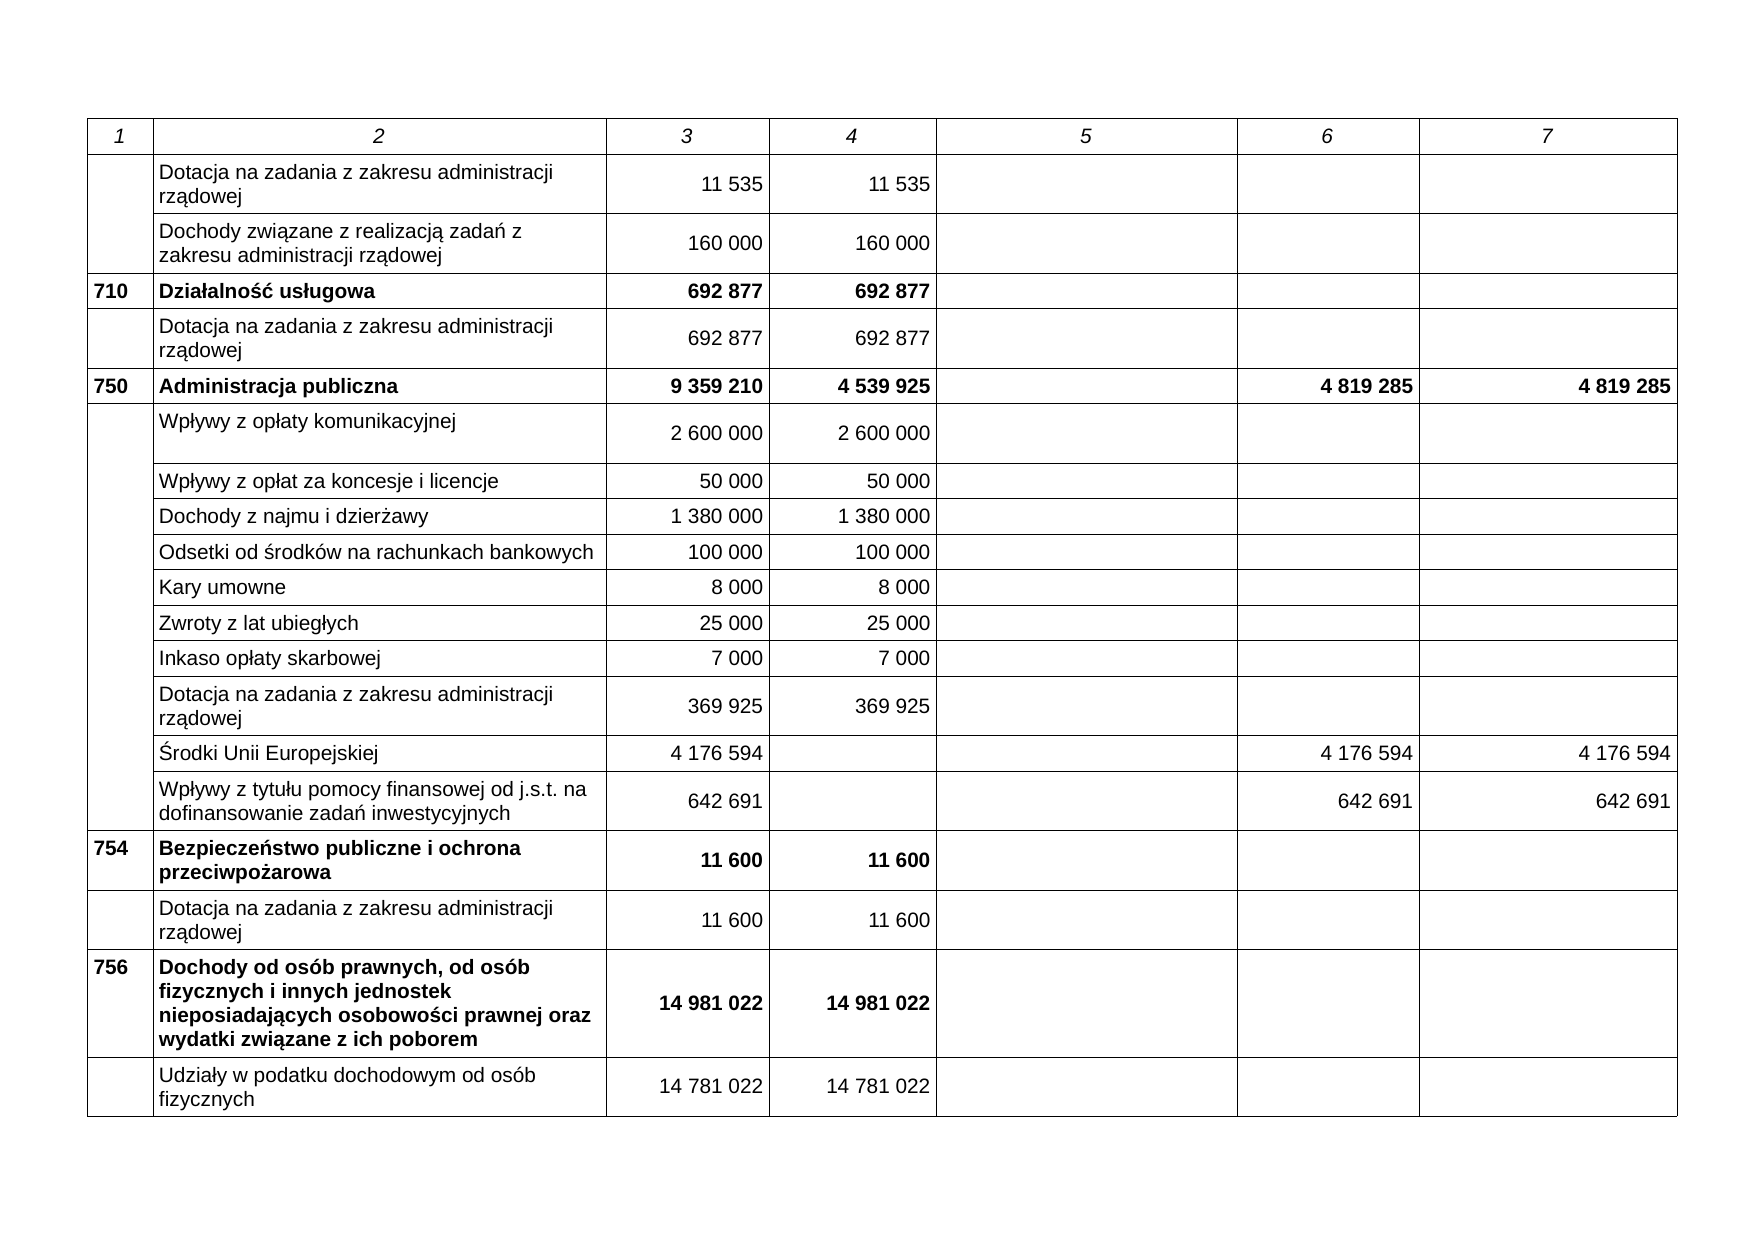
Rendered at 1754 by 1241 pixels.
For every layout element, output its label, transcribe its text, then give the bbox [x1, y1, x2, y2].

table_cell 4 539 925 [770, 369, 936, 403]
table_cell 756 [88, 950, 153, 1057]
table_cell 11 535 [770, 155, 936, 213]
table_cell [1238, 499, 1419, 534]
table_cell 4 176 594 [1420, 736, 1677, 771]
table_cell 11 600 [607, 831, 769, 890]
table_cell 692 877 [770, 309, 936, 368]
table_cell [88, 1058, 153, 1116]
table_cell [1420, 499, 1677, 534]
table_cell 11 535 [607, 155, 769, 213]
table_cell [1238, 677, 1419, 735]
table_cell [937, 606, 1237, 640]
table_cell [1420, 831, 1677, 890]
table_cell [937, 155, 1237, 213]
table_cell [937, 369, 1237, 403]
table_cell [1238, 309, 1419, 368]
table_cell 4 [770, 119, 936, 154]
table_cell [937, 950, 1237, 1057]
table_cell [1420, 214, 1677, 273]
table_cell [937, 464, 1237, 498]
table_cell [937, 570, 1237, 605]
table_cell 369 925 [607, 677, 769, 735]
table_cell [937, 677, 1237, 735]
table_cell [937, 309, 1237, 368]
table_cell Dochody z najmu i dzierżawy [154, 499, 606, 534]
table_cell [1420, 1058, 1677, 1116]
table_cell 2 600 000 [607, 404, 769, 463]
table_cell [1420, 274, 1677, 308]
table_cell Odsetki od środków na rachunkach bankowych [154, 535, 606, 569]
table_cell [1238, 831, 1419, 890]
table_cell 14 981 022 [607, 950, 769, 1057]
table_cell 14 781 022 [770, 1058, 936, 1116]
table_cell Zwroty z lat ubiegłych [154, 606, 606, 640]
table_cell Dotacja na zadania z zakresu administracji rządowej [154, 155, 606, 213]
table_cell [1420, 891, 1677, 949]
table_cell 642 691 [1420, 772, 1677, 830]
table_cell [1238, 641, 1419, 676]
table_cell 25 000 [770, 606, 936, 640]
table_cell 5 [937, 119, 1237, 154]
table_cell Wpływy z tytułu pomocy finansowej od j.s.t. na dofinansowanie zadań inwestycyjnych [154, 772, 606, 830]
table_cell [1420, 606, 1677, 640]
table_cell [1238, 214, 1419, 273]
table_cell 1 380 000 [770, 499, 936, 534]
table_cell 692 877 [607, 274, 769, 308]
table_cell Dotacja na zadania z zakresu administracji rządowej [154, 309, 606, 368]
table_cell [1420, 535, 1677, 569]
table_cell Środki Unii Europejskiej [154, 736, 606, 771]
table_cell [937, 214, 1237, 273]
table_cell 642 691 [1238, 772, 1419, 830]
table_cell [1420, 677, 1677, 735]
table_cell 692 877 [770, 274, 936, 308]
table_cell [1420, 155, 1677, 213]
table_cell 7 000 [607, 641, 769, 676]
table_cell [1238, 950, 1419, 1057]
table_cell [1238, 404, 1419, 463]
table_cell 1 [88, 119, 153, 154]
table_cell 692 877 [607, 309, 769, 368]
table_cell 160 000 [607, 214, 769, 273]
table_cell 4 819 285 [1420, 369, 1677, 403]
table_cell [937, 736, 1237, 771]
table_cell 100 000 [607, 535, 769, 569]
table_cell [88, 309, 153, 368]
table_cell Wpływy z opłaty komunikacyjnej [154, 404, 606, 463]
table_cell 4 176 594 [1238, 736, 1419, 771]
table_cell 4 176 594 [607, 736, 769, 771]
table_cell [1420, 641, 1677, 676]
table_cell [1238, 891, 1419, 949]
table_cell [937, 499, 1237, 534]
table_cell 7 [1420, 119, 1677, 154]
table_cell Inkaso opłaty skarbowej [154, 641, 606, 676]
table_cell [937, 831, 1237, 890]
table_cell [1238, 274, 1419, 308]
table_cell Wpływy z opłat za koncesje i licencje [154, 464, 606, 498]
table_cell 50 000 [770, 464, 936, 498]
table_cell Dochody związane z realizacją zadań z zakresu administracji rządowej [154, 214, 606, 273]
table_cell 8 000 [607, 570, 769, 605]
table_cell [1238, 606, 1419, 640]
table_cell [88, 155, 153, 273]
table_cell 100 000 [770, 535, 936, 569]
table_cell [1238, 464, 1419, 498]
table_cell Administracja publiczna [154, 369, 606, 403]
table_cell 50 000 [607, 464, 769, 498]
table_cell 7 000 [770, 641, 936, 676]
table_cell [937, 1058, 1237, 1116]
table_cell [1420, 464, 1677, 498]
table_cell [937, 274, 1237, 308]
table_cell [1238, 1058, 1419, 1116]
table_cell [937, 535, 1237, 569]
table_cell [88, 891, 153, 949]
table_cell 11 600 [770, 891, 936, 949]
table_cell 3 [607, 119, 769, 154]
table_cell 6 [1238, 119, 1419, 154]
table_cell 9 359 210 [607, 369, 769, 403]
table_cell 160 000 [770, 214, 936, 273]
table_cell 750 [88, 369, 153, 403]
table_cell Bezpieczeństwo publiczne i ochrona przeciwpożarowa [154, 831, 606, 890]
table_cell 369 925 [770, 677, 936, 735]
table_cell Dotacja na zadania z zakresu administracji rządowej [154, 891, 606, 949]
table_cell 2 [154, 119, 606, 154]
table_cell 14 981 022 [770, 950, 936, 1057]
table_cell [937, 772, 1237, 830]
table_cell [88, 404, 153, 830]
table_cell [770, 736, 936, 771]
table_cell Dotacja na zadania z zakresu administracji rządowej [154, 677, 606, 735]
table_cell [1238, 155, 1419, 213]
table_cell 754 [88, 831, 153, 890]
table_cell Udziały w podatku dochodowym od osób fizycznych [154, 1058, 606, 1116]
table_cell [1420, 950, 1677, 1057]
table_cell [770, 772, 936, 830]
table_cell [937, 404, 1237, 463]
table_cell 11 600 [770, 831, 936, 890]
table_cell Działalność usługowa [154, 274, 606, 308]
table_cell Dochody od osób prawnych, od osób fizycznych i innych jednostek nieposiadających osobowości prawnej oraz wydatki związane z ich poborem [154, 950, 606, 1057]
table_cell 25 000 [607, 606, 769, 640]
table_cell 642 691 [607, 772, 769, 830]
table_cell 710 [88, 274, 153, 308]
table_cell 14 781 022 [607, 1058, 769, 1116]
table_cell [1420, 309, 1677, 368]
table_cell [1238, 535, 1419, 569]
table_cell 8 000 [770, 570, 936, 605]
table_cell [937, 641, 1237, 676]
table_cell 2 600 000 [770, 404, 936, 463]
table_cell 1 380 000 [607, 499, 769, 534]
table_cell 4 819 285 [1238, 369, 1419, 403]
table_cell [937, 891, 1237, 949]
table_cell Kary umowne [154, 570, 606, 605]
table_cell 11 600 [607, 891, 769, 949]
table_cell [1420, 570, 1677, 605]
table_cell [1238, 570, 1419, 605]
table_cell [1420, 404, 1677, 463]
